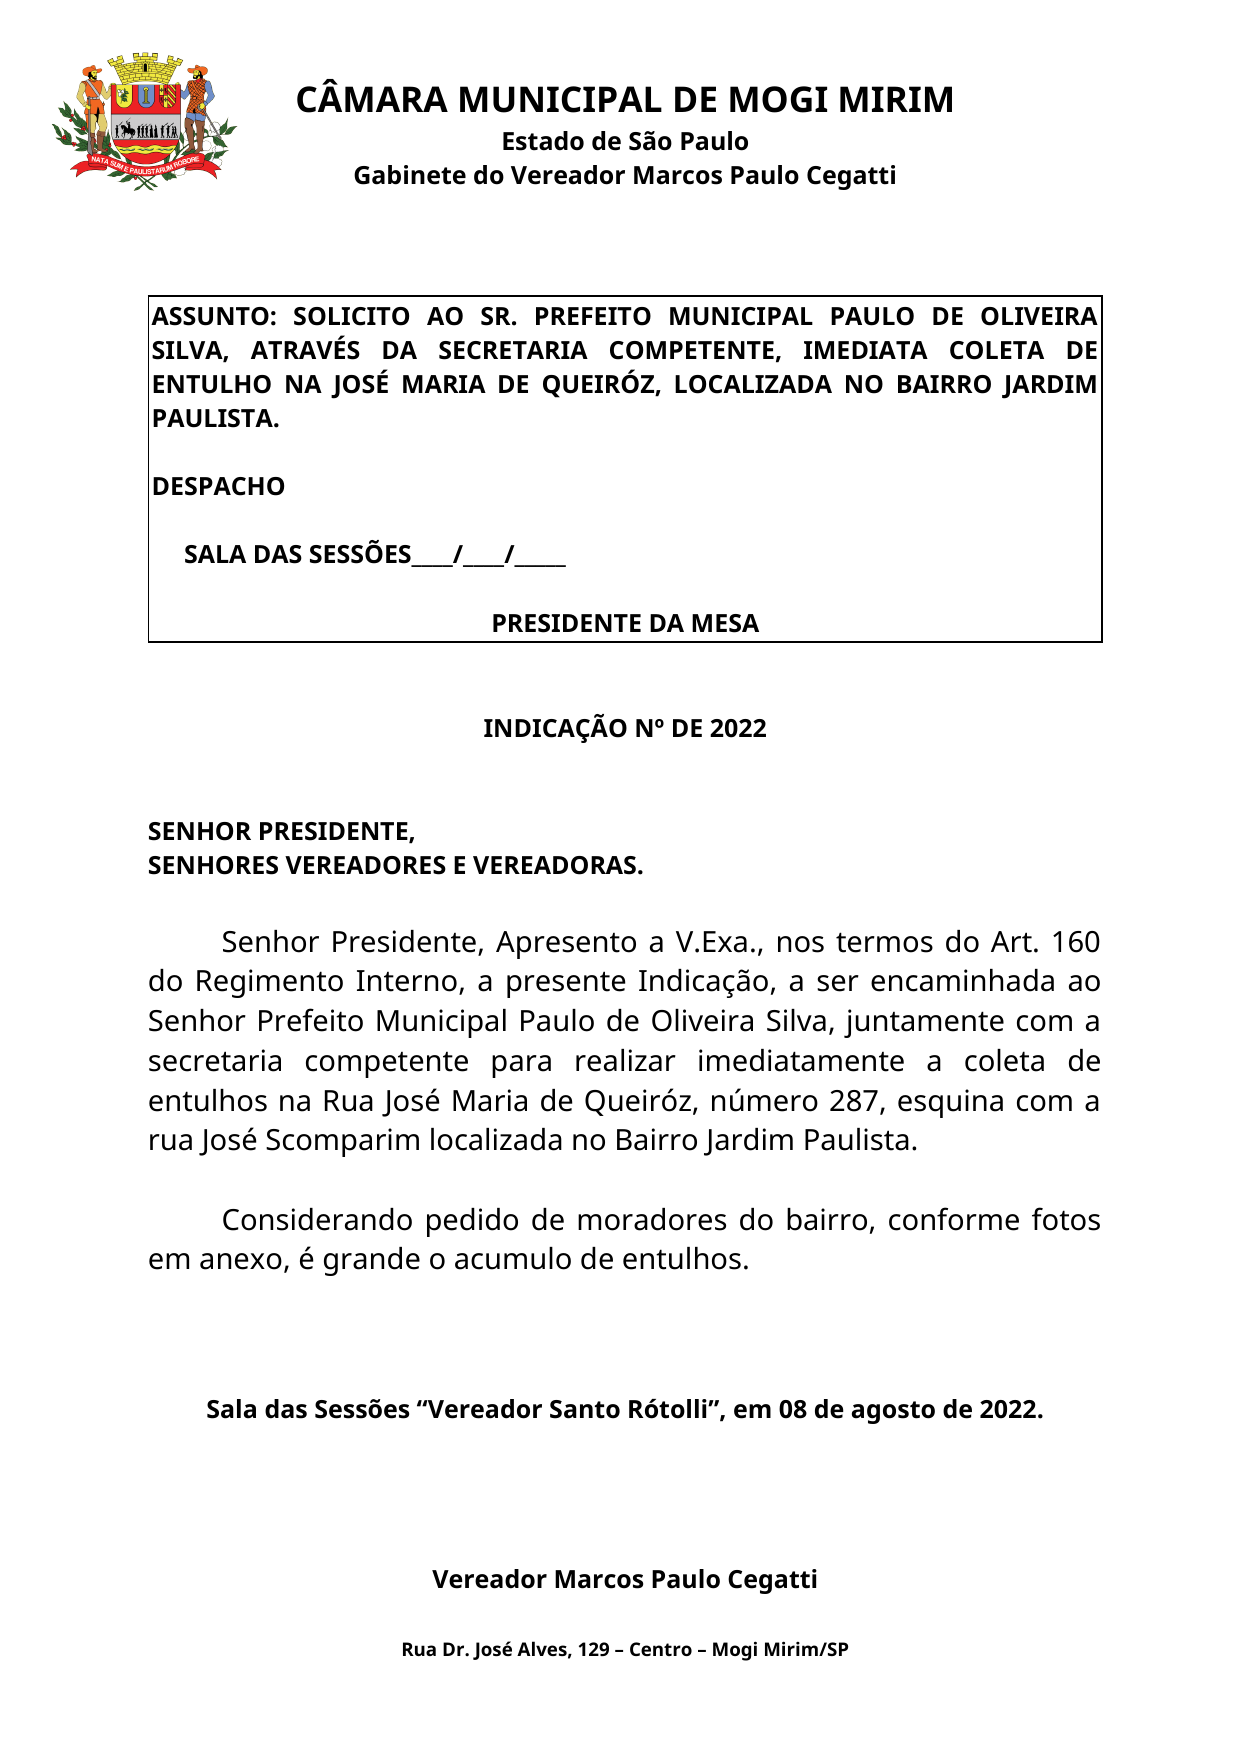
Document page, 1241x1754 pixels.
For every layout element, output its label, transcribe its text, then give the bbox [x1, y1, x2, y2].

picture [28, 41, 259, 203]
text Vereador Marcos Paulo Cegatti [148, 1562, 1103, 1596]
text Senhor Presidente, Apresento a V.Exa., nos termos do Art. 160 do Regimento Interno, a presente Indicação, a ser encaminhada ao Senhor Prefeito Municipal Paulo de Oliveira Silva, juntamente com a secretaria competente para realizar imediatamente a coleta de entulhos na Rua José Maria de Queiróz, número 287, esquina com a rua José Scomparim localizada no Bairro Jardim Paulista. [148, 921, 1103, 1159]
text Sala das Sessões “Vereador Santo Rótolli”, em 08 de agosto de 2022. [148, 1392, 1103, 1426]
text PRESIDENTE DA MESA [149, 602, 1101, 641]
text ASSUNTO: SOLICITO AO SR. PREFEITO MUNICIPAL PAULO DE OLIVEIRA SILVA, ATRAVÉS DA SECRETARIA COMPETENTE, IMEDIATA COLETA DE ENTULHO NA JOSÉ MARIA DE QUEIRÓZ, LOCALIZADA NO BAIRRO JARDIM PAULISTA. [149, 297, 1101, 435]
text SENHOR PRESIDENTE, [148, 813, 1103, 847]
text SENHORES VEREADORES E VEREADORAS. [148, 847, 1103, 881]
text SALA DAS SESSÕES____/____/_____ [149, 533, 1101, 571]
text DESPACHO [149, 465, 1101, 503]
text INDICAÇÃO Nº DE 2022 [148, 711, 1103, 745]
text Considerando pedido de moradores do bairro, conforme fotos em anexo, é grande o acumulo de entulhos. [148, 1199, 1103, 1278]
